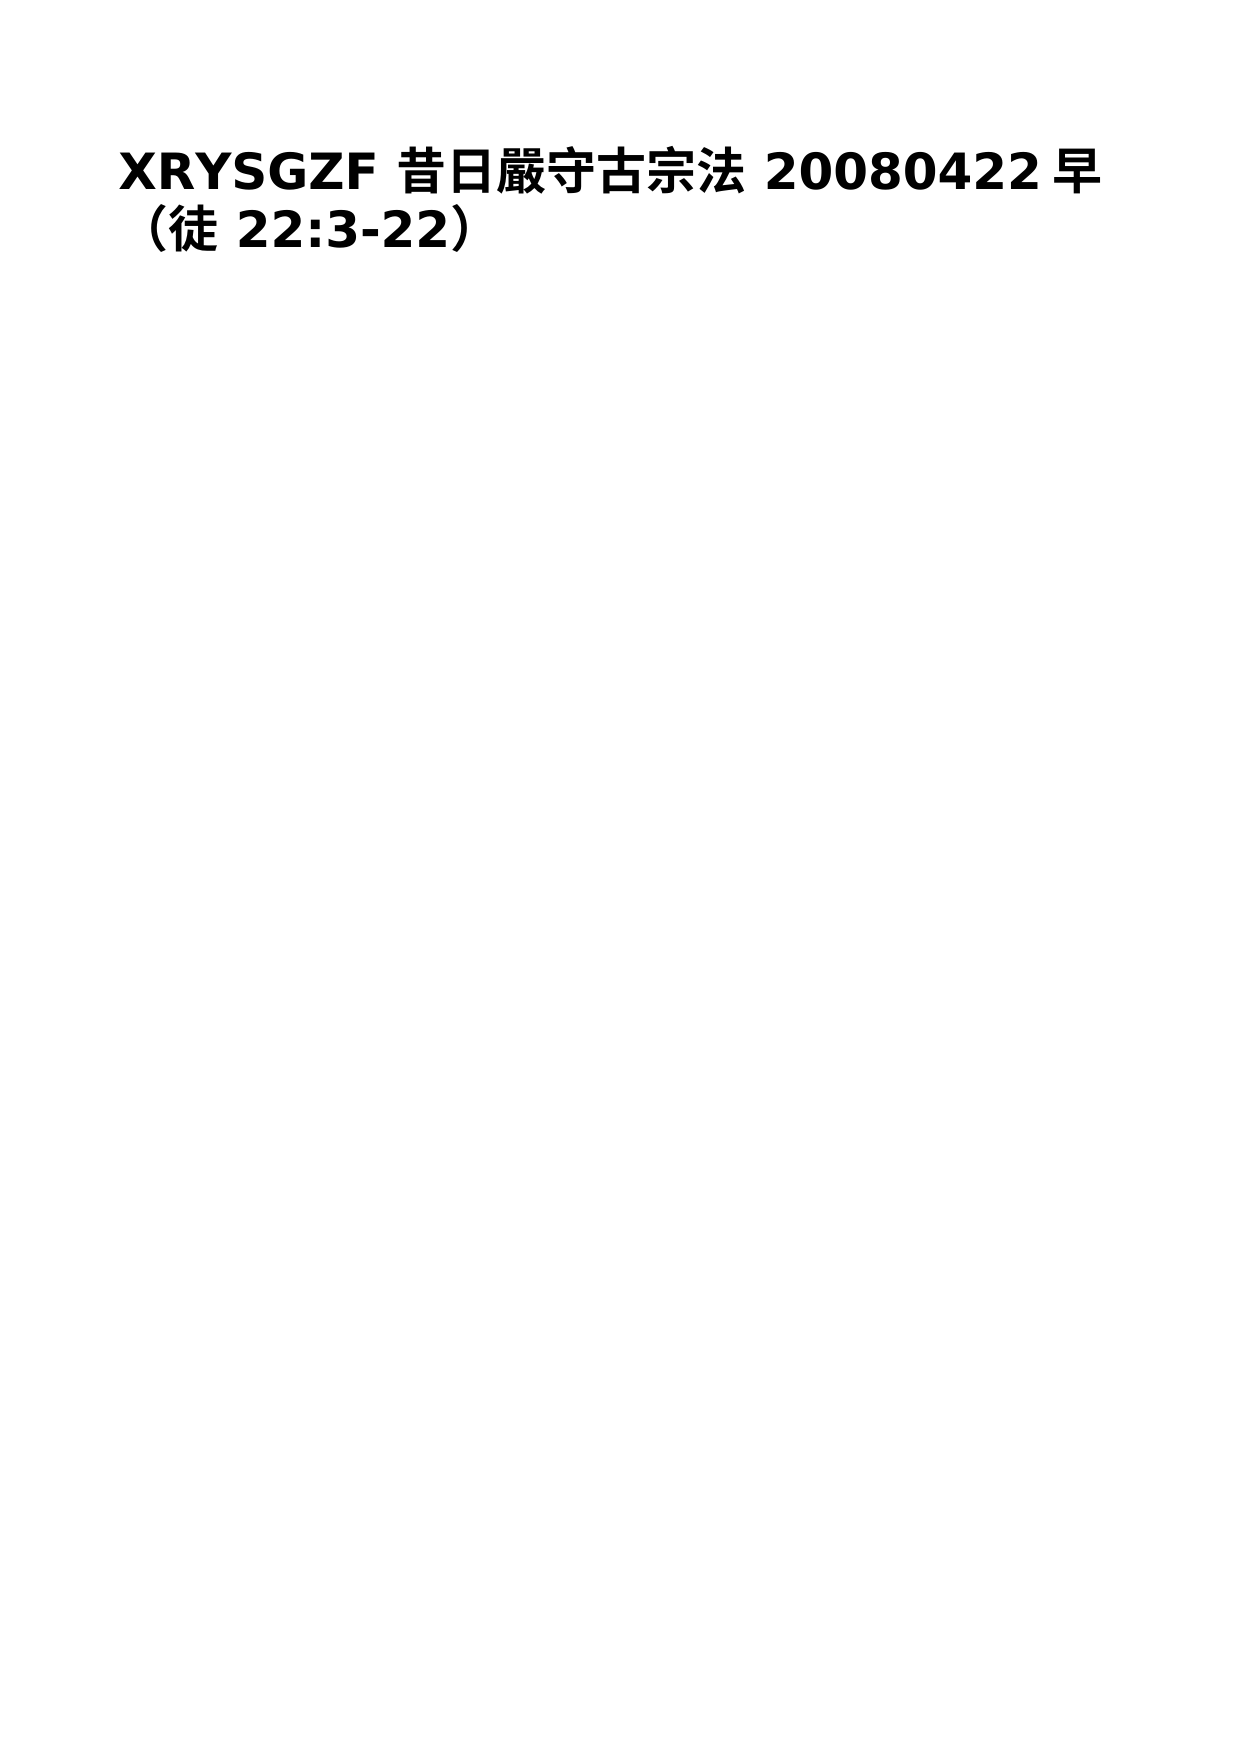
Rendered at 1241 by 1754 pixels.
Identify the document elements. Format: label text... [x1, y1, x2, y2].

subtitle XRYSGZF 昔日嚴守古宗法 20080422早 （徒 22:3-22） [118, 143, 1122, 259]
